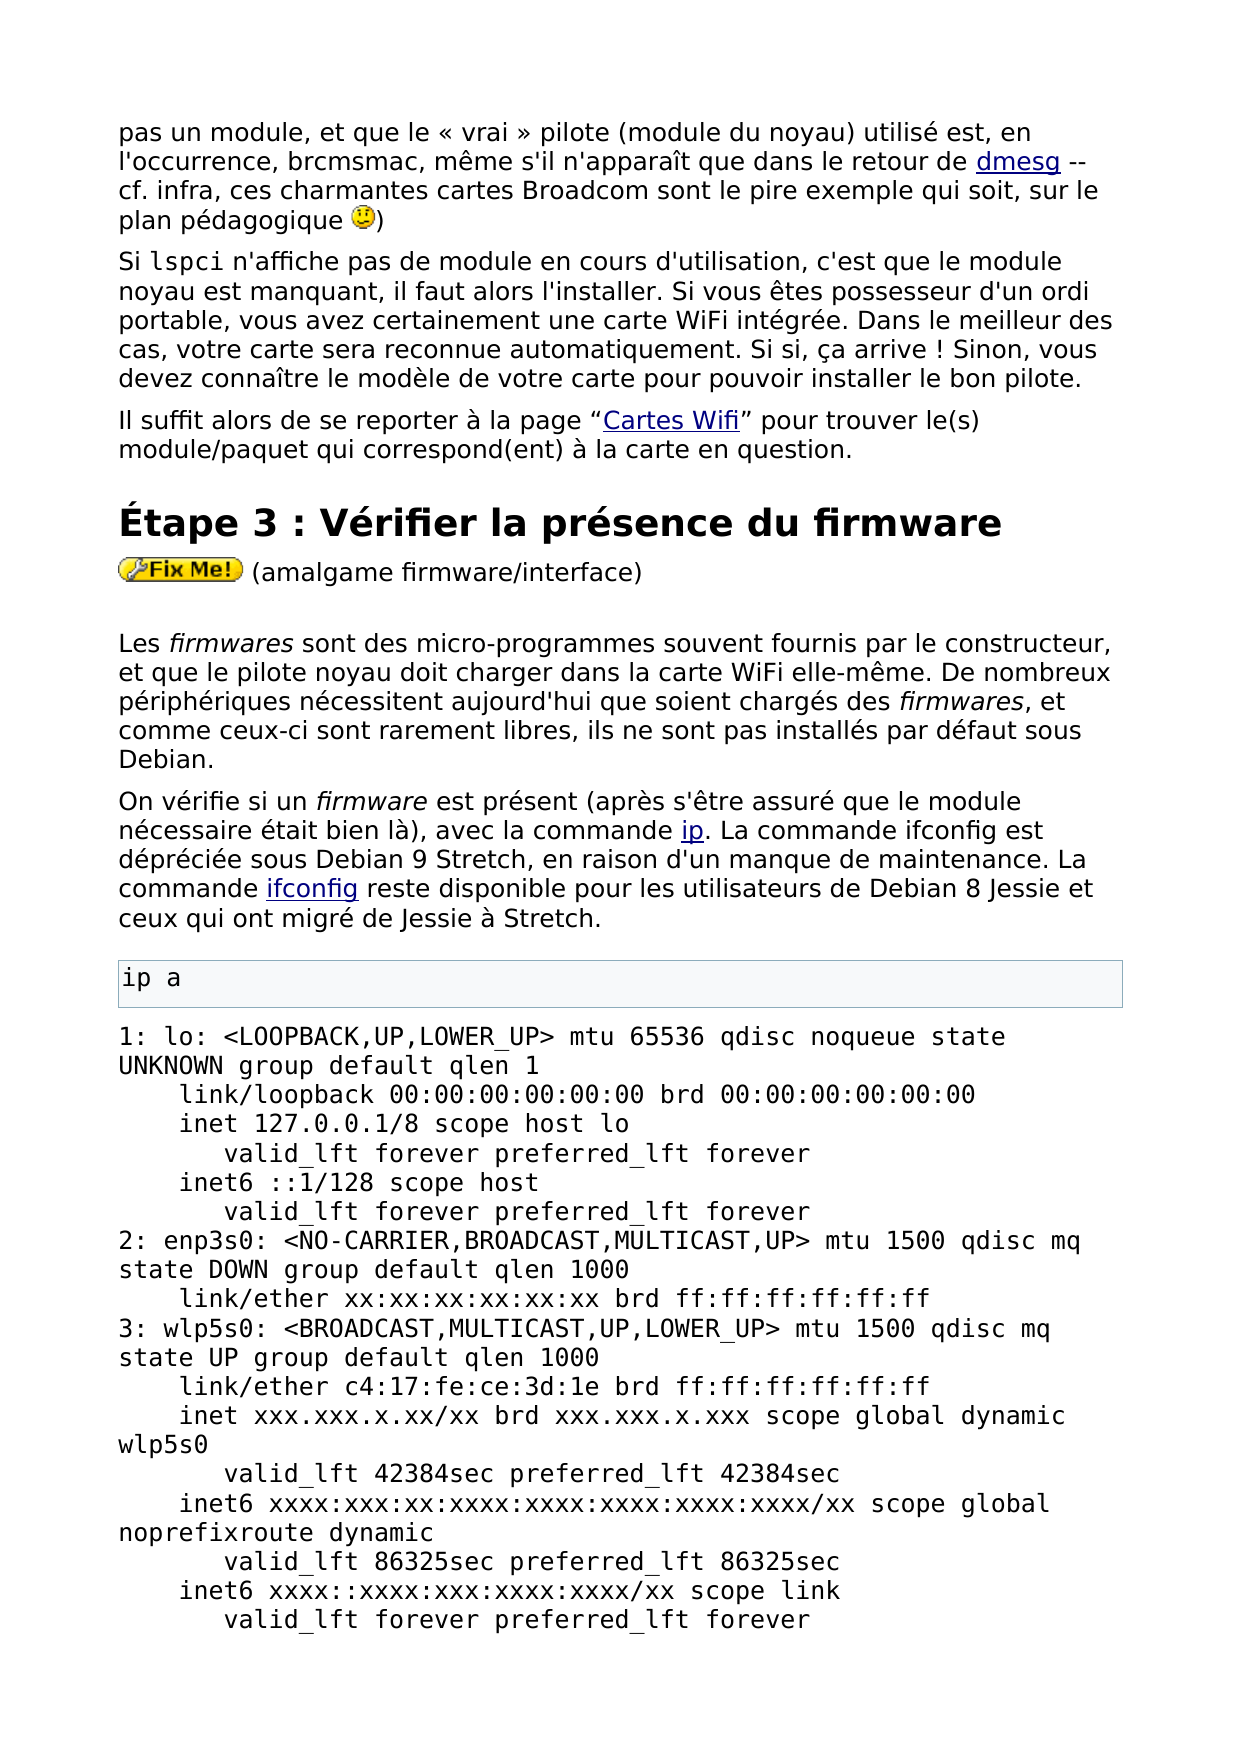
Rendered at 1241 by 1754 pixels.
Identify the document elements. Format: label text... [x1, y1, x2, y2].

text On vérifie si un firmware est présent (après s'être assuré que le module nécessaire était bien là), avec la commande ip. La commande ifconfig est dépréciée sous Debian 9 Stretch, en raison d'un manque de maintenance. La commande ifconfig reste disponible pour les utilisateurs de Debian 8 Jessie et ceux qui ont migré de Jessie à Stretch. [118, 787, 1122, 933]
text 1: lo: <LOOPBACK,UP,LOWER_UP> mtu 65536 qdisc noqueue state UNKNOWN group default qlen 1 link/loopback 00:00:00:00:00:00 brd 00:00:00:00:00:00 inet 127.0.0.1/8 scope host lo valid_lft forever preferred_lft forever inet6 ::1/128 scope host valid_lft forever preferred_lft forever 2: enp3s0: <NO-CARRIER,BROADCAST,MULTICAST,UP> mtu 1500 qdisc mq state DOWN group default qlen 1000 link/ether xx:xx:xx:xx:xx:xx brd ff:ff:ff:ff:ff:ff 3: wlp5s0: <BROADCAST,MULTICAST,UP,LOWER_UP> mtu 1500 qdisc mq state UP group default qlen 1000 link/ether c4:17:fe:ce:3d:1e brd ff:ff:ff:ff:ff:ff inet xxx.xxx.x.xx/xx brd xxx.xxx.x.xxx scope global dynamic wlp5s0 valid_lft 42384sec preferred_lft 42384sec inet6 xxxx:xxx:xx:xxxx:xxxx:xxxx:xxxx:xxxx/xx scope global noprefixroute dynamic valid_lft 86325sec preferred_lft 86325sec inet6 xxxx::xxxx:xxx:xxxx:xxxx/xx scope link valid_lft forever preferred_lft forever [118, 1022, 1122, 1634]
text Il suffit alors de se reporter à la page “Cartes Wifi” pour trouver le(s) module/paquet qui correspond(ent) à la carte en question. [118, 406, 1122, 464]
table_header ip a [119, 961, 1122, 1007]
picture [118, 557, 244, 582]
text Les firmwares sont des micro-programmes souvent fournis par le constructeur, et que le pilote noyau doit charger dans la carte WiFi elle-même. De nombreux périphériques nécessitent aujourd'hui que soient chargés des firmwares, et comme ceux-ci sont rarement libres, ils ne sont pas installés par défaut sous Debian. [118, 629, 1122, 775]
text Si lspci n'affiche pas de module en cours d'utilisation, c'est que le module noyau est manquant, il faut alors l'installer. Si vous êtes possesseur d'un ordi portable, vous avez certainement une carte WiFi intégrée. Dans le meilleur des cas, votre carte sera reconnue automatiquement. Si si, ça arrive ! Sinon, vous devez connaître le modèle de votre carte pour pouvoir installer le bon pilote. [118, 247, 1122, 393]
text (amalgame firmware/interface) [118, 558, 1122, 616]
text pas un module, et que le « vrai » pilote (module du noyau) utilisé est, en l'occurrence, brcmsmac, même s'il n'apparaît que dans le retour de dmesg -- cf. infra, ces charmantes cartes Broadcom sont le pire exemple qui soit, sur le plan pédagogique ) [118, 118, 1122, 235]
picture [351, 205, 375, 229]
subtitle Étape 3 : Vérifier la présence du firmware [118, 502, 1122, 545]
